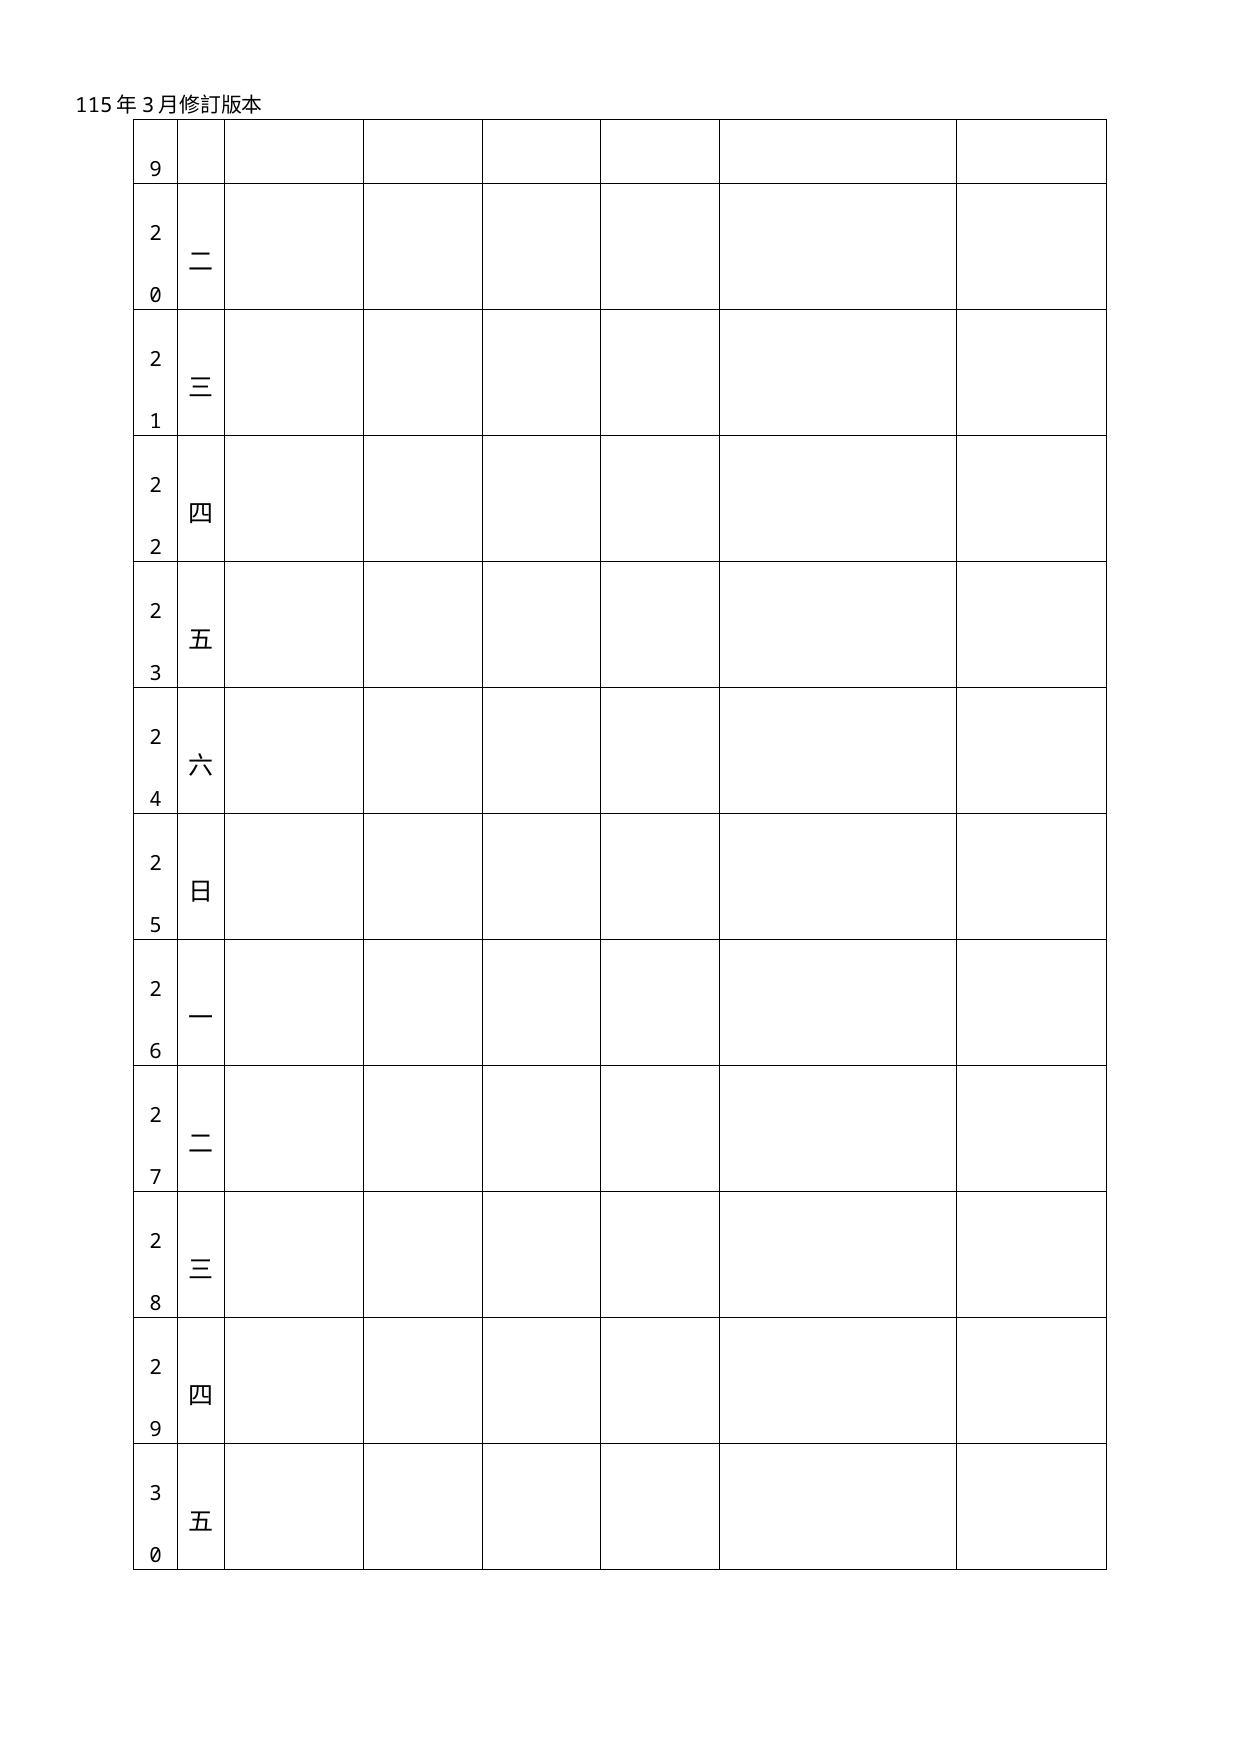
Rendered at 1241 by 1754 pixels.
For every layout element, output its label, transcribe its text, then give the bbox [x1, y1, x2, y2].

table_cell 28 [134, 1192, 177, 1317]
table_cell [225, 120, 363, 182]
table_cell [483, 310, 600, 434]
table_cell 一 [178, 940, 224, 1065]
table_cell [798, 688, 956, 813]
table_cell [364, 814, 482, 939]
table_cell [364, 1318, 482, 1443]
table_cell [957, 1192, 1106, 1317]
table_cell [957, 1066, 1106, 1191]
table_cell [483, 436, 600, 561]
table_cell [364, 940, 482, 1065]
table_cell [225, 1444, 363, 1569]
table_cell [483, 562, 600, 687]
table_cell [720, 940, 798, 1065]
table_cell [720, 120, 798, 182]
table_cell [720, 814, 798, 939]
table_cell 四 [178, 436, 224, 561]
table_cell 23 [134, 562, 177, 687]
table_cell [364, 1444, 482, 1569]
table_cell [601, 1192, 719, 1317]
table_cell [798, 120, 956, 182]
table_cell [957, 562, 1106, 687]
table_cell [601, 310, 719, 434]
table_cell [483, 120, 600, 182]
table_cell [720, 184, 798, 308]
table_cell 20 [134, 184, 177, 308]
table_cell [225, 562, 363, 687]
table_cell 24 [134, 688, 177, 813]
table_cell 21 [134, 310, 177, 434]
table_cell [957, 1444, 1106, 1569]
table_cell [483, 688, 600, 813]
table_cell [225, 436, 363, 561]
table_cell [720, 1192, 798, 1317]
table_cell 25 [134, 814, 177, 939]
table_cell [720, 310, 798, 434]
table_cell [957, 814, 1106, 939]
table_cell [225, 940, 363, 1065]
table_cell [720, 688, 798, 813]
table_cell [798, 562, 956, 687]
table_cell [364, 310, 482, 434]
table_cell [798, 1192, 956, 1317]
table_cell 三 [178, 310, 224, 434]
table_cell [798, 310, 956, 434]
table_cell [483, 1318, 600, 1443]
table_cell [601, 940, 719, 1065]
table_cell [957, 1318, 1106, 1443]
table_cell [798, 1066, 956, 1191]
table_cell [225, 184, 363, 308]
table_cell [601, 436, 719, 561]
table_cell [178, 120, 224, 182]
table_cell [364, 184, 482, 308]
table_cell [798, 814, 956, 939]
table_cell 22 [134, 436, 177, 561]
table_cell [601, 184, 719, 308]
table_cell 日 [178, 814, 224, 939]
table_cell 二 [178, 184, 224, 308]
table_cell 30 [134, 1444, 177, 1569]
table_cell 26 [134, 940, 177, 1065]
table_cell 四 [178, 1318, 224, 1443]
table_cell [601, 120, 719, 182]
table_cell 二 [178, 1066, 224, 1191]
table_cell [720, 562, 798, 687]
table_cell [225, 1066, 363, 1191]
table_cell [364, 1066, 482, 1191]
table_cell 29 [134, 1318, 177, 1443]
table_cell [601, 1066, 719, 1191]
table_cell [720, 1066, 798, 1191]
table_cell [720, 436, 798, 561]
table_cell [225, 1192, 363, 1317]
table_cell [483, 940, 600, 1065]
table_cell [364, 688, 482, 813]
table_cell [364, 436, 482, 561]
table_cell 三 [178, 1192, 224, 1317]
table_cell [957, 940, 1106, 1065]
table_cell [601, 1444, 719, 1569]
table_cell 六 [178, 688, 224, 813]
table_cell [798, 436, 956, 561]
table_cell [601, 688, 719, 813]
table_cell 27 [134, 1066, 177, 1191]
table_cell [957, 688, 1106, 813]
table_cell [720, 1444, 798, 1569]
table_cell [957, 310, 1106, 434]
table_cell [957, 120, 1106, 182]
table_cell [225, 1318, 363, 1443]
table_cell [601, 562, 719, 687]
table_cell [798, 184, 956, 308]
table_cell [720, 1318, 798, 1443]
table_cell [798, 1318, 956, 1443]
table_cell [364, 1192, 482, 1317]
table_cell [601, 814, 719, 939]
table_cell [364, 120, 482, 182]
table_cell [601, 1318, 719, 1443]
table_cell [225, 688, 363, 813]
table_cell [364, 562, 482, 687]
table_cell [798, 1444, 956, 1569]
table_cell [225, 814, 363, 939]
table_cell [483, 1066, 600, 1191]
table_cell 9 [134, 120, 177, 182]
table_cell [957, 436, 1106, 561]
table_cell [798, 940, 956, 1065]
table_cell 五 [178, 562, 224, 687]
table_cell [483, 184, 600, 308]
table_cell [957, 184, 1106, 308]
table_cell [225, 310, 363, 434]
table_cell [483, 814, 600, 939]
table_cell 五 [178, 1444, 224, 1569]
table_cell [483, 1444, 600, 1569]
table_cell [483, 1192, 600, 1317]
